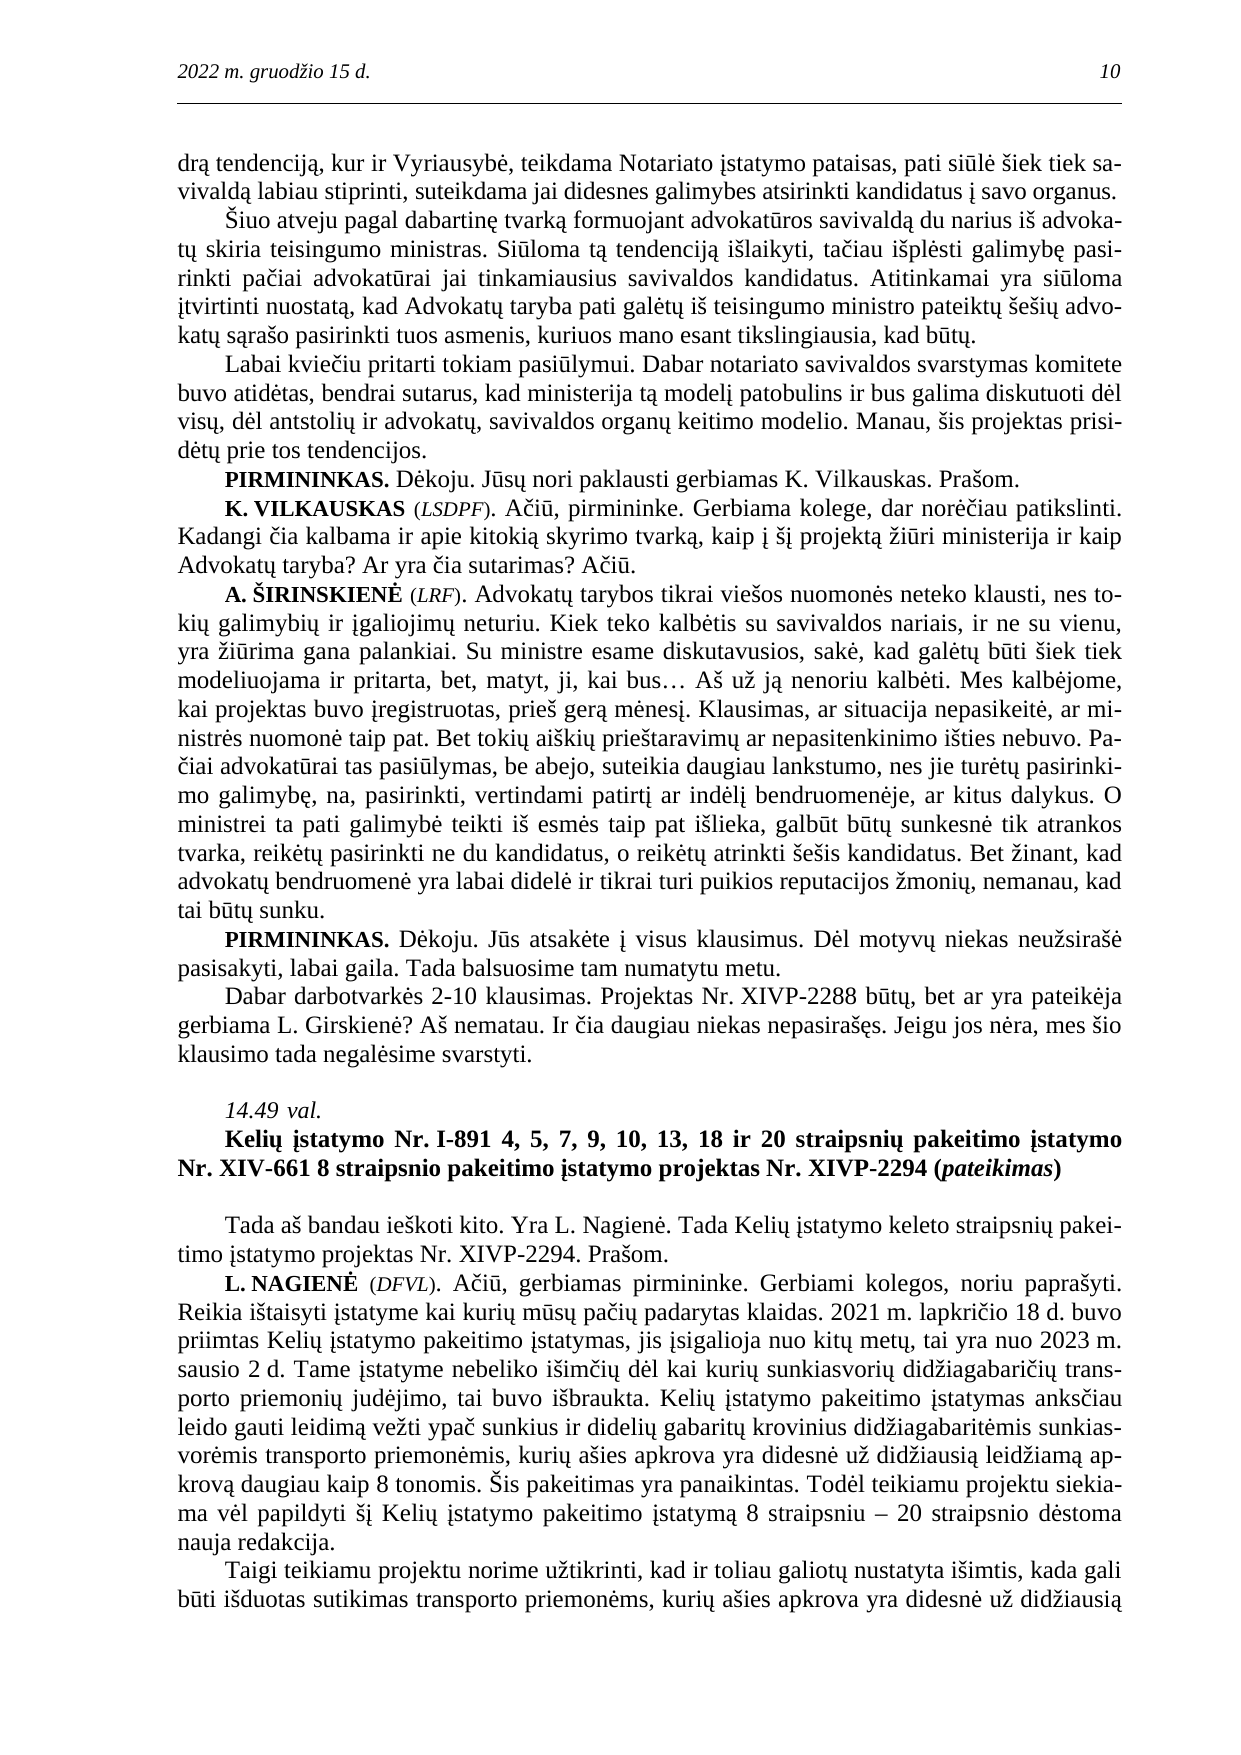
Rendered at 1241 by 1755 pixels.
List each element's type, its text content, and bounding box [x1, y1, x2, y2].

text Šiuo at­ve­ju pa­gal da­bar­ti­nę tvar­ką for­muo­jant ad­vo­ka­tū­ros sa­vi­val­dą du na­rius iš ad­vo­ka­tų ski­ria tei­sin­gu­mo mi­nist­ras. Siū­lo­ma tą ten­den­ci­ją iš­lai­ky­ti, ta­čiau iš­plės­ti ga­li­my­bę pa­si­rink­ti pa­čiai ad­vo­ka­tū­rai jai tin­ka­miau­sius sa­vi­val­dos kan­di­da­tus. Ati­tin­ka­mai yra siū­lo­ma įtvir­tin­ti nuo­sta­tą, kad Ad­vo­ka­tų ta­ry­ba pa­ti ga­lė­tų iš tei­sin­gu­mo mi­nist­ro pa­teik­tų še­šių ad­vo­ka­tų są­ra­šo pa­si­rink­ti tuos as­me­nis, ku­riuos ma­no esant tiks­lin­giau­sia, kad bū­tų. [177, 205, 1122, 349]
text Da­bar dar­bo­tvarkės 2-10 klau­si­mas. Pro­jek­tas Nr. XIVP-2288 bū­tų, bet ar yra pa­tei­kė­ja ger­bia­ma L. Girs­kie­nė? Aš ne­ma­tau. Ir čia dau­giau nie­kas ne­pa­si­ra­šęs. Jei­gu jos nė­ra, mes šio klau­si­mo ta­da ne­ga­lė­si­me svars­ty­ti. [177, 981, 1122, 1068]
text Ke­lių įsta­ty­mo Nr. I-891 4, 5, 7, 9, 10, 13, 18 ir 20 straips­nių pa­kei­ti­mo įsta­ty­mo Nr. XIV-661 8 straips­nio pa­kei­ti­mo įsta­ty­mo pro­jek­tas Nr. XIVP-2294 (pa­tei­ki­mas) [177, 1124, 1122, 1182]
text PIRMININKAS. Dė­ko­ju. Jū­sų no­ri pa­klaus­ti ger­bia­mas K. Vil­kaus­kas. Pra­šom. [177, 464, 1122, 493]
text La­bai kvie­čiu pri­tar­ti to­kiam pa­siū­ly­mui. Da­bar no­ta­ria­to sa­vi­val­dos svars­ty­mas ko­mi­te­te bu­vo ati­dė­tas, ben­drai su­ta­rus, kad mi­nis­te­ri­ja tą mo­de­lį pa­to­bu­lins ir bus ga­li­ma dis­ku­tuo­ti dėl vi­sų, dėl ant­sto­lių ir ad­vo­ka­tų, sa­vi­val­dos or­ga­nų kei­ti­mo mo­de­lio. Ma­nau, šis pro­jek­tas pri­si­dė­tų prie tos ten­den­ci­jos. [177, 349, 1122, 464]
text 14.49 val. [224, 1096, 1122, 1124]
text L. NAGIENĖ (DFVL). Ačiū, ger­bia­mas pir­mi­nin­ke. Ger­bia­mi ko­le­gos, no­riu pa­pra­šy­ti. Rei­kia iš­tai­sy­ti įsta­ty­me kai ku­rių mū­sų pa­čių pa­da­ry­tas klai­das. 2021 m. lap­kri­čio 18 d. bu­vo pri­im­tas Ke­lių įsta­ty­mo pa­kei­ti­mo įsta­ty­mas, jis įsi­ga­lio­ja nuo ki­tų me­tų, tai yra nuo 2023 m. sau­sio 2 d. Ta­me įsta­ty­me ne­be­li­ko iš­im­čių dėl kai ku­rių sun­kias­vo­rių di­džia­ga­ba­ri­čių trans­por­to prie­mo­nių ju­dė­ji­mo, tai bu­vo iš­brauk­ta. Ke­lių įsta­ty­mo pa­kei­ti­mo įsta­ty­mas anks­čiau lei­do gau­ti lei­di­mą vež­ti ypač sun­kius ir di­de­lių ga­ba­ri­tų kro­vi­nius di­džia­ga­ba­ri­tė­mis sun­kias­vo­rė­mis trans­por­to prie­mo­nė­mis, ku­rių ašies ap­kro­va yra di­des­nė už di­džiau­sią lei­džia­mą ap­kro­vą dau­giau kaip 8 to­no­mis. Šis pa­kei­ti­mas yra pa­nai­kin­tas. To­dėl tei­kia­mu pro­jek­tu sie­kia­ma vėl pa­pil­dy­ti šį Ke­lių įsta­ty­mo pa­kei­ti­mo įsta­ty­mą 8 straips­niu – 20 straips­nio dės­to­ma nau­ja re­dak­ci­ja. [177, 1268, 1122, 1555]
text PIRMININKAS. Dė­ko­ju. Jūs at­sa­kė­te į vi­sus klau­si­mus. Dėl mo­ty­vų nie­kas ne­už­si­ra­šė pa­si­sa­ky­ti, la­bai gai­la. Ta­da bal­suo­si­me tam nu­ma­ty­tu me­tu. [177, 924, 1122, 981]
text Tai­gi tei­kia­mu pro­jek­tu no­ri­me už­tik­rin­ti, kad ir to­liau ga­lio­tų nu­sta­ty­ta iš­im­tis, ka­da ga­li bū­ti iš­duo­tas su­ti­ki­mas trans­por­to prie­mo­nėms, ku­rių ašies ap­kro­va yra di­des­nė už di­džiau­sią [177, 1555, 1122, 1613]
text Ta­da aš ban­dau ieš­ko­ti ki­to. Yra L. Na­gie­nė. Ta­da Ke­lių įsta­ty­mo ke­le­to straips­nių pa­kei­ti­mo įsta­ty­mo pro­jek­tas Nr. XIVP-2294. Pra­šom. [177, 1210, 1122, 1268]
text K. VILKAUSKAS (LSDPF). Ačiū, pir­mi­nin­ke. Ger­bia­ma ko­le­ge, dar no­rė­čiau pa­tiks­lin­ti. Ka­dan­gi čia kal­ba­ma ir apie ki­to­kią sky­ri­mo tvar­ką, kaip į šį pro­jek­tą žiū­ri mi­nis­te­ri­ja ir kaip Ad­vo­ka­tų ta­ry­ba? Ar yra čia su­ta­ri­mas? Ačiū. [177, 493, 1122, 579]
text d­­rą ten­den­ci­ją, kur ir Vy­riau­sy­bė, teik­da­ma No­ta­ria­to įsta­ty­mo pa­tai­sas, pa­ti siū­lė šiek tiek sa­vi­val­dą la­biau stip­rin­ti, su­teik­da­ma jai di­des­nes ga­li­my­bes at­si­rink­ti kan­di­da­tus į sa­vo or­ga­nus. [177, 148, 1122, 205]
text A. ŠIRINSKIENĖ (LRF). Ad­vo­ka­tų ta­ry­bos tik­rai vie­šos nuo­mo­nės ne­te­ko klaus­ti, nes to­kių ga­li­my­bių ir įga­lio­ji­mų ne­tu­riu. Kiek te­ko kal­bė­tis su sa­vi­val­dos na­riais, ir ne su vie­nu, yra žiū­ri­ma ga­na pa­lan­kiai. Su mi­nist­re esa­me dis­ku­ta­vu­sios, sa­kė, kad ga­lė­tų bū­ti šiek tiek mo­de­liuo­ja­ma ir pri­tar­ta, bet, ma­tyt, ji, kai bus… Aš už ją ne­no­riu kal­bė­ti. Mes kal­bė­jo­me, kai pro­jek­tas bu­vo įre­gist­ruo­tas, prieš ge­rą mė­ne­sį. Klau­si­mas, ar si­tu­a­ci­ja ne­pa­si­kei­tė, ar mi­nist­rės nuo­mo­nė taip pat. Bet to­kių aiš­kių prieš­ta­ra­vi­mų ar ne­pa­si­ten­ki­ni­mo iš­ties ne­bu­vo. Pa­čiai ad­vo­ka­tū­rai tas pa­siū­ly­mas, be abe­jo, su­tei­kia dau­giau lanks­tu­mo, nes jie tu­rė­tų pa­si­rin­ki­mo ga­li­my­bę, na, pa­si­rink­ti, ver­tin­da­mi pa­tir­tį ar in­dė­lį ben­druo­me­nė­je, ar ki­tus da­ly­kus. O mi­nist­rei ta pa­ti ga­li­my­bė teik­ti iš es­mės taip pat iš­lie­ka, gal­būt bū­tų sun­kes­nė tik at­ran­kos tvar­ka, rei­kė­tų pa­si­rink­ti ne du kan­di­da­tus, o rei­kė­tų at­rink­ti še­šis kan­di­da­tus. Bet ži­nant, kad ad­vo­ka­tų ben­druo­me­nė yra la­bai di­de­lė ir tik­rai tu­ri pui­kios re­pu­ta­ci­jos žmo­nių, ne­ma­nau, kad tai bū­tų sun­ku. [177, 579, 1122, 924]
